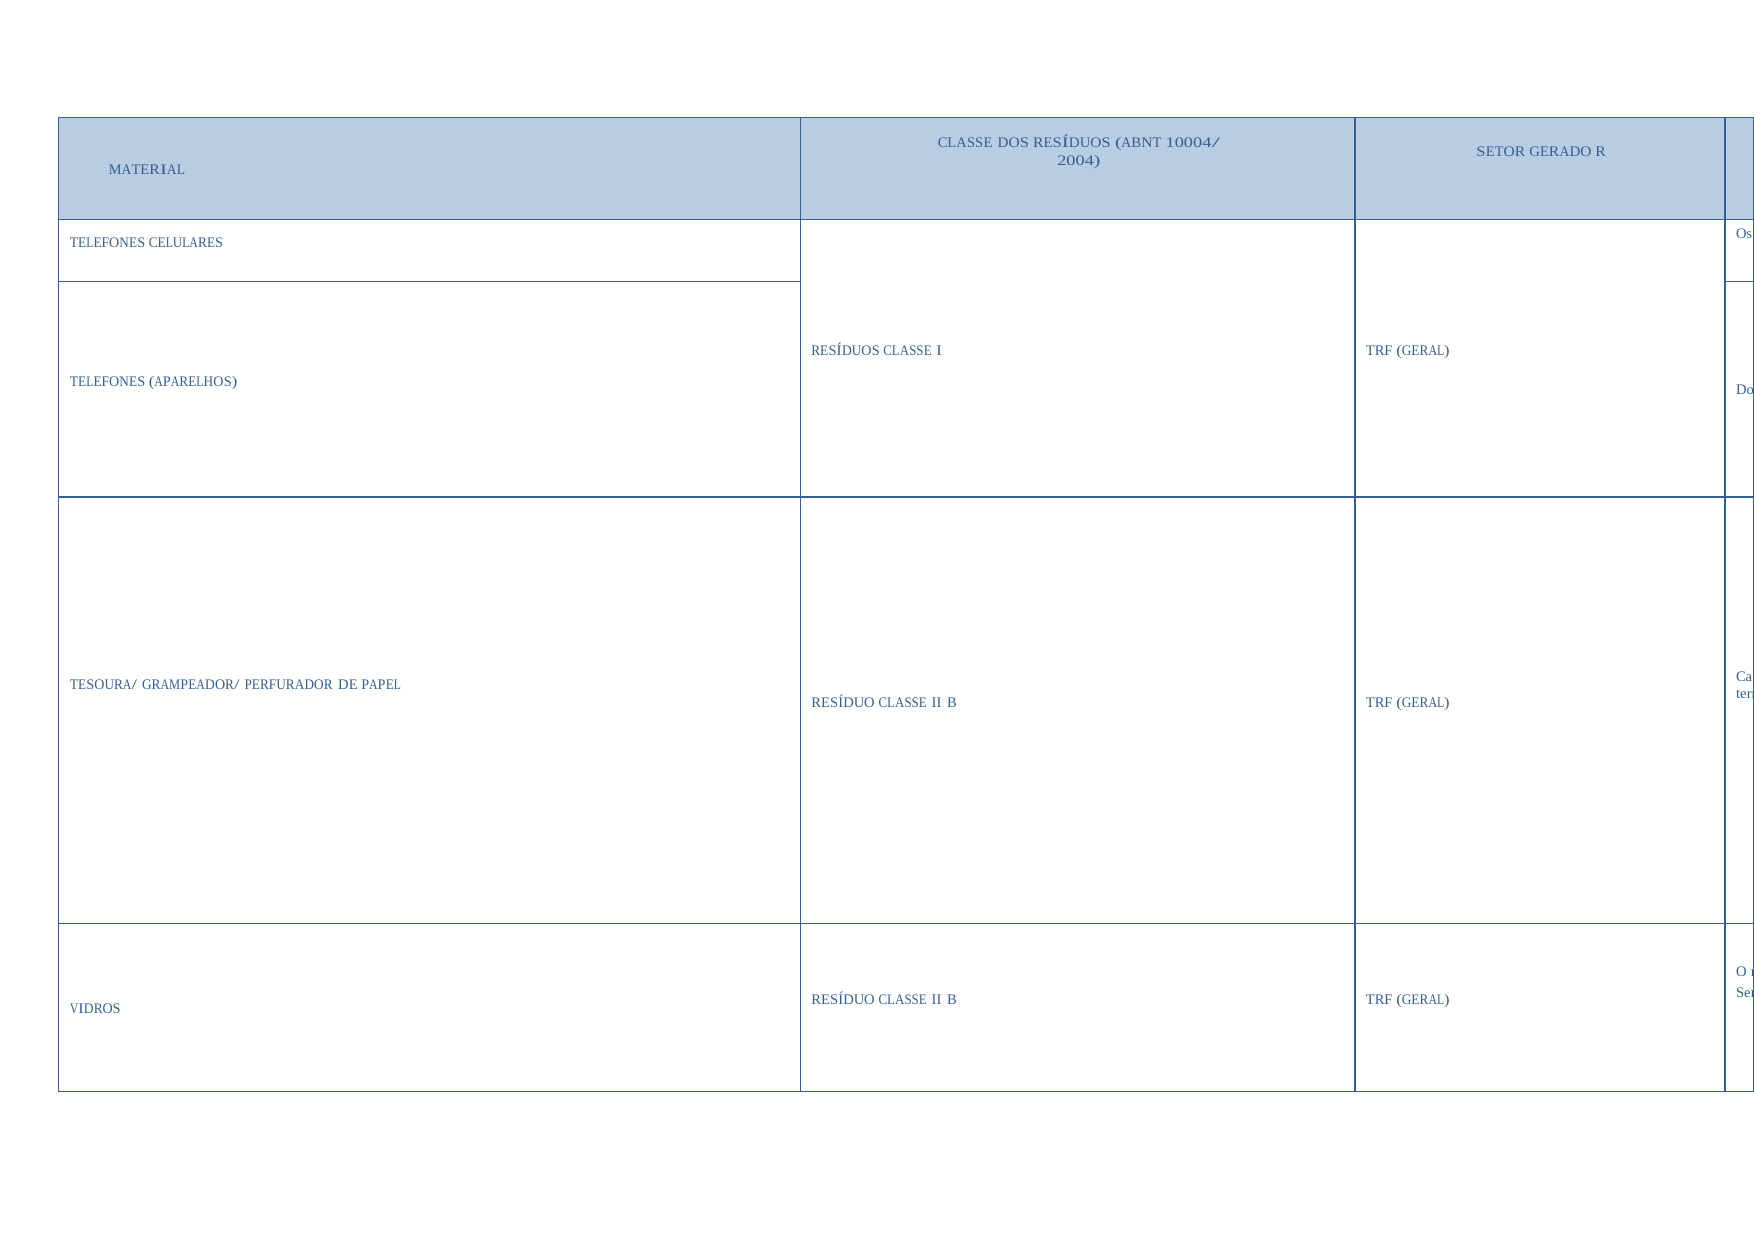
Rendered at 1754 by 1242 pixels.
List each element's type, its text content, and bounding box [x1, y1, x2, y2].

table_cell RESÍDUO CLASSE II B [801, 924, 1354, 1091]
table_cell TRF (GERAL) [1356, 498, 1724, 923]
table_header SETOR GERADO R [1356, 118, 1724, 219]
table_cell RESÍDUO CLASSE II B [801, 498, 1354, 923]
table_header MATERIAL [59, 118, 800, 219]
table_cell TELEFONES (APARELHOS) [59, 282, 800, 496]
table_cell Caso não possa ser reaproveitado, deve ser destinado ao resíduos recicláveis – METAL, nos coletores, (lixeiras amarelas), seguindo os procedimentos de coleta seletiva. Encaminhado para cooperativa de reciclagem com que o Tribunal mantém termo de habilitação. [1726, 498, 1753, 923]
table_header CLASSE DOS RESÍDUOS (ABNT 10004/ 2004) [801, 118, 1354, 219]
table_cell Doação após avaliação da Comissão de Desfazimento. [1726, 282, 1753, 496]
table_cell TESOURA/ GRAMPEADOR/ PERFURADOR DE PAPEL [59, 498, 800, 923]
table_header PROCEDIMENTO DE COLETA [1726, 118, 1753, 219]
table_cell VIDROS [59, 924, 800, 1091]
table_cell RESÍDUOS CLASSE I [801, 220, 1354, 496]
table_cell TELEFONES CELULARES [59, 220, 800, 281]
table_cell TRF (GERAL) [1356, 924, 1724, 1091]
table_cell TRF (GERAL) [1356, 220, 1724, 496]
